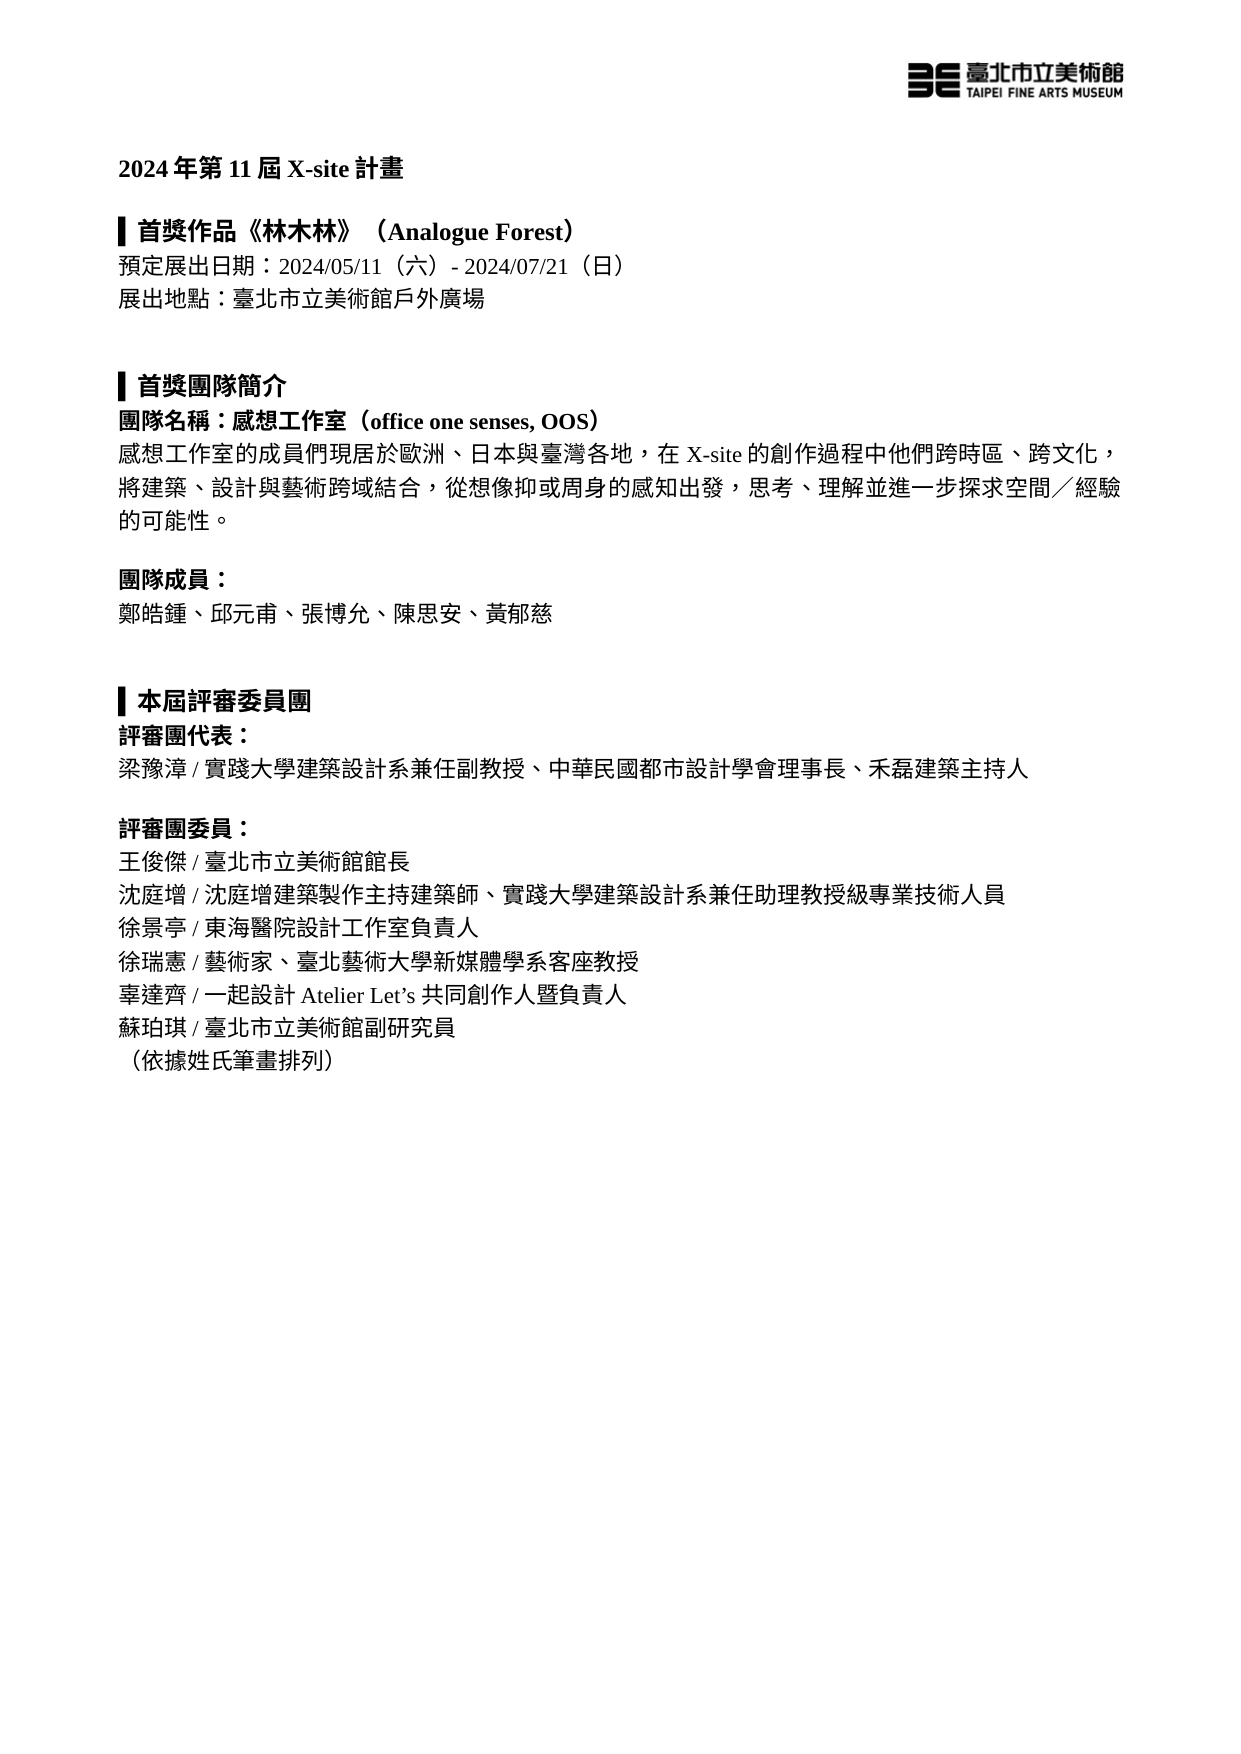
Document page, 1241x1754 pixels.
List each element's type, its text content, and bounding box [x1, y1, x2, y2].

text 團隊名稱：感想工作室（office one senses, OOS） [118, 403, 1122, 436]
text 鄭皓鍾、邱元甫、張博允、陳思安、黃郁慈 [118, 595, 1122, 629]
text 團隊成員： [118, 562, 1122, 595]
text 評審團代表： [118, 718, 1122, 751]
text ▍首獎團隊簡介 [118, 367, 1122, 403]
text 徐景亭 / 東海醫院設計工作室負責人 [118, 910, 1122, 943]
text ▍本屆評審委員團 [118, 681, 1122, 718]
text 評審團委員： [118, 810, 1122, 844]
text 展出地點：臺北市立美術館戶外廣場 [118, 281, 1122, 314]
text 梁豫漳 / 實踐大學建築設計系兼任副教授、中華民國都市設計學會理事長、禾磊建築主持人 [118, 751, 1122, 784]
text 辜達齊 / 一起設計Atelier Let’s 共同創作人暨負責人 [118, 977, 1122, 1010]
text ▍首獎作品《林木林》（Analogue Forest） [118, 211, 1122, 247]
text 感想工作室的成員們現居於歐洲、日本與臺灣各地，在X-site的創作過程中他們跨時區、跨文化，將建築、設計與藝術跨域結合，從想像抑或周身的感知出發，思考、理解並進一步探求空間／經驗的可能性。 [118, 436, 1122, 536]
text 蘇珀琪 / 臺北市立美術館副研究員 [118, 1010, 1122, 1043]
text 徐瑞憲 / 藝術家、臺北藝術大學新媒體學系客座教授 [118, 943, 1122, 977]
text 2024年第11屆X-site計畫 [118, 149, 1122, 185]
text 沈庭增 / 沈庭增建築製作主持建築師、實踐大學建築設計系兼任助理教授級專業技術人員 [118, 877, 1122, 910]
text 預定展出日期：2024/05/11（六）- 2024/07/21（日） [118, 247, 1122, 281]
text （依據姓氏筆畫排列） [118, 1043, 1122, 1076]
text 王俊傑 / 臺北市立美術館館長 [118, 844, 1122, 877]
